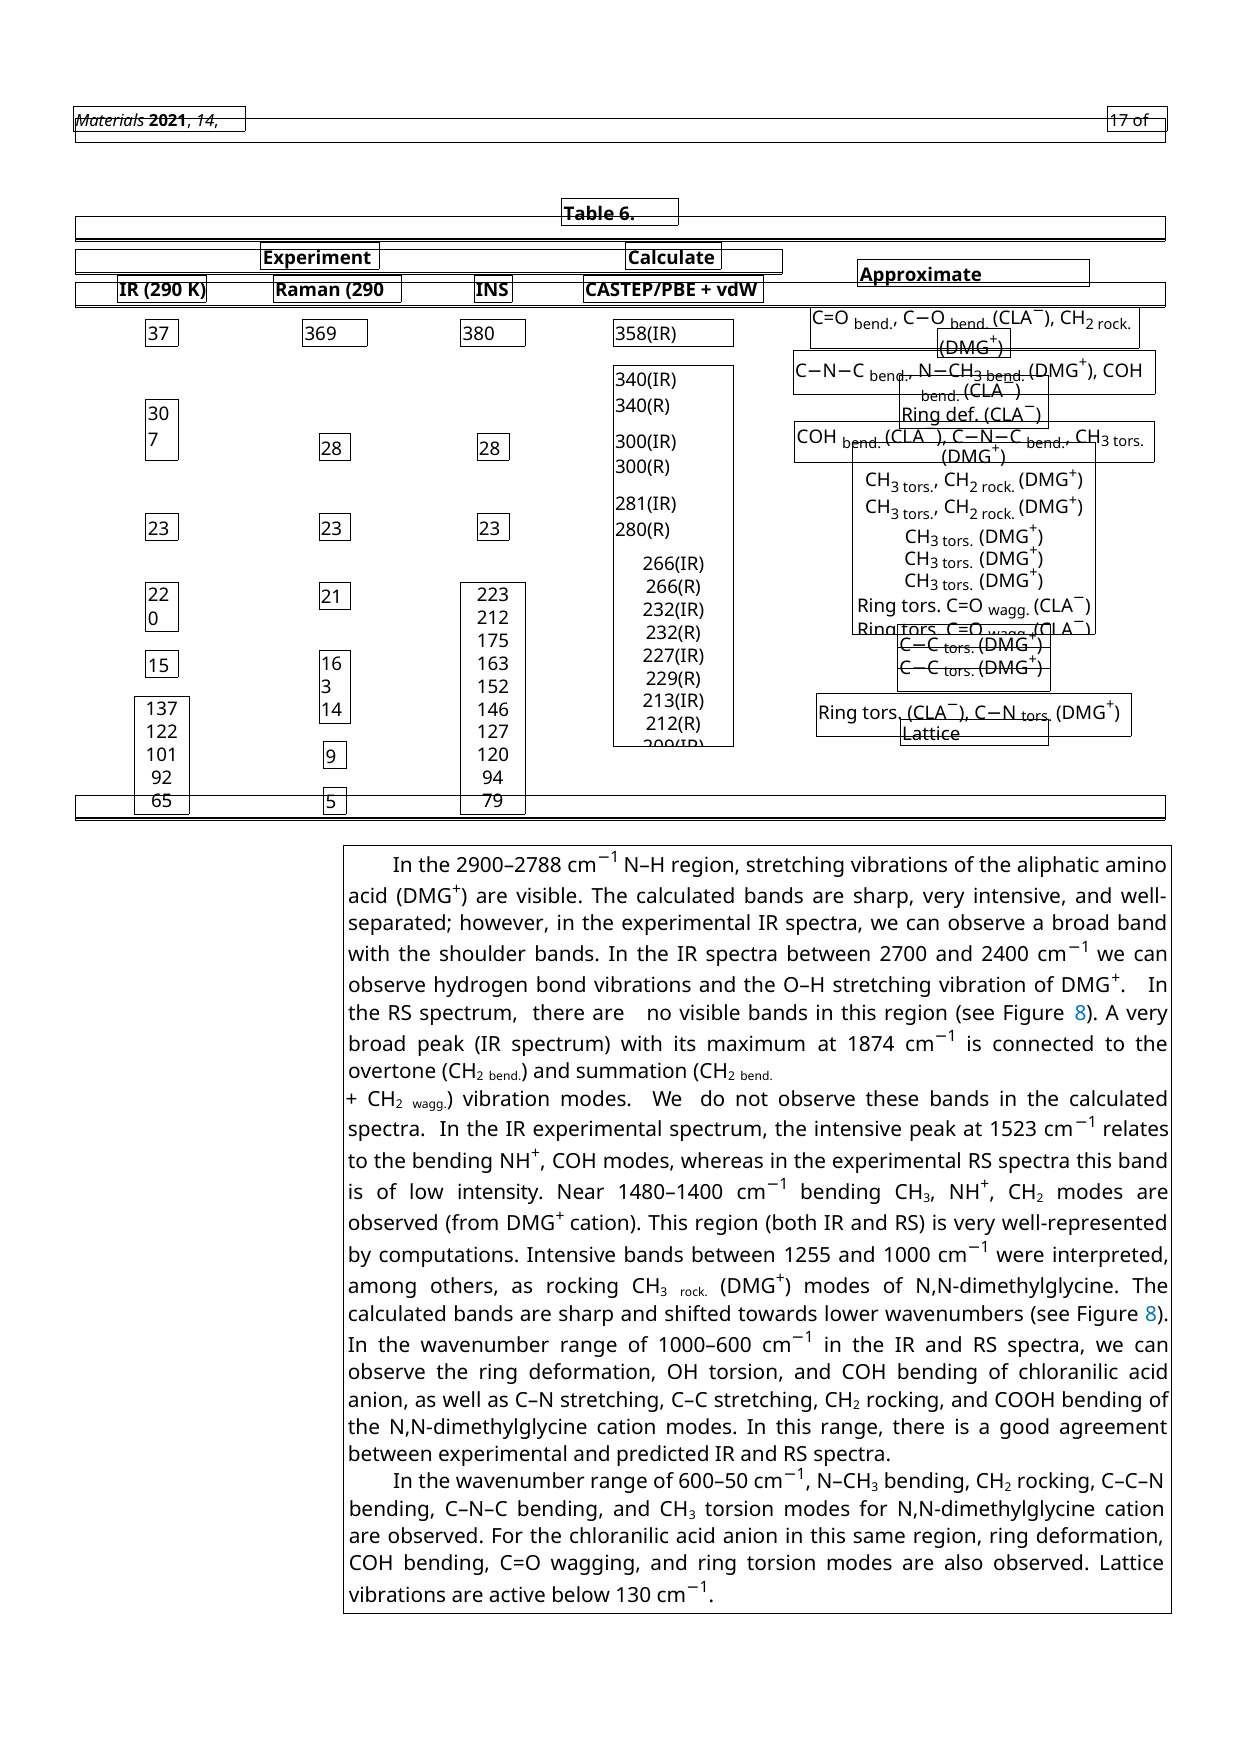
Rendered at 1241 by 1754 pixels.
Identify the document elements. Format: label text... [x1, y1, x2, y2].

text 122 [135, 721, 189, 743]
text 163 [461, 652, 525, 675]
text Table 6. Cont. [563, 200, 678, 216]
text 213(IR) 212(R) [614, 689, 733, 735]
text 65 [135, 796, 189, 812]
text Approximate Assignments [859, 261, 1089, 282]
text [119, 277, 206, 282]
text (DMG+) [939, 329, 1009, 350]
text C−N−C bend., N−CH3 bend. (DMG+), COH [795, 352, 1155, 386]
text Materials 2021, 14, 3292 [76, 119, 245, 131]
text 284 [479, 443, 486, 453]
text 141 [321, 698, 350, 723]
text CH3 tors. (DMG+) [854, 570, 1093, 592]
text + CH2 wagg.) vibration modes. We do not observe these bands in the calculated spectra. In the IR experimental spectrum, the intensive peak at 1523 cm−1 relates to the bending NH+, COH modes, whereas in the experimental RS spectra this band is of low intensity. Near 1480–1400 cm−1 bending CH3, NH+, CH2 modes are observed (from DMG+ cation). This region (both IR and RS) is very well-represented by computations. Intensive bands between 1255 and 1000 cm−1 were interpreted, among others, as rocking CH3 rock. (DMG+) modes of N,N-dimethylglycine. The calculated bands are sharp and shifted towards lower wavenumbers (see Figure 8). In the wavenumber range of 1000–600 cm−1 in the IR and RS spectra, we can observe the ring deformation, OH torsion, and COH bending of chloranilic acid anion, as well as C–N stretching, C–C stretching, CH2 rocking, and COOH bending of the N,N-dimethylglycine cation modes. In this range, there is a good agreement between experimental and predicted IR and RS spectra. [345, 1084, 1169, 1468]
text 300(IR) 300(R) [615, 428, 733, 479]
text 232(IR) 232(R) [614, 598, 733, 644]
text 287 [321, 435, 350, 460]
text [461, 789, 525, 795]
text COH bend. (CLA−), C−N−C bend., CH3 tors. [796, 422, 1154, 450]
text CH3 tors. (DMG+) [854, 550, 1093, 570]
text 209(IR) 208(R) [614, 735, 733, 746]
text 236 [148, 515, 177, 540]
text 372 [148, 328, 155, 339]
text 266(IR) 266(R) [614, 552, 733, 598]
text 146 [461, 698, 525, 721]
text 307 [148, 401, 177, 452]
text 175 [461, 629, 525, 652]
text 380 364 [462, 321, 525, 346]
text 59 [325, 789, 346, 795]
text Raman (290 K) [275, 283, 401, 302]
text Calculated [628, 250, 721, 269]
text 340(IR) 340(R) [615, 366, 733, 417]
text bending, C–N–C bending, and CH3 torsion modes for N,N-dimethylglycine cation are observed. For the chloranilic acid anion in this same region, ring deformation, COH bending, C=O wagging, and ring torsion modes are also observed. Lattice vibrations are active below 130 cm−1. [348, 1495, 1165, 1608]
text In the wavenumber range of 600–50 cm−1, N–CH3 bending, CH2 rocking, C–C–N [393, 1468, 1171, 1494]
text 152 [461, 675, 525, 698]
text CH3 tors., CH2 rock. (DMG+) CH3 tors., CH2 rock. (DMG+) CH3 tors. (DMG+) [854, 471, 1093, 550]
text bend. (CLA−) Ring def. (CLA−) [901, 377, 1048, 421]
text 236 [321, 515, 350, 540]
text C−C tors. (DMG+) [899, 649, 1050, 681]
text Calculated [628, 244, 721, 249]
text 163 [321, 652, 350, 698]
text [135, 789, 189, 795]
text 220 [148, 583, 177, 629]
text [585, 277, 763, 282]
text 17 of 25 [1109, 108, 1167, 131]
text 235 [479, 523, 486, 533]
text In the 2900–2788 cm−1 N–H region, stretching vibrations of the aliphatic amino acid (DMG+) are visible. The calculated bands are sharp, very intensive, and well-separated; however, in the experimental IR spectra, we can observe a broad band with the shoulder bands. In the IR spectra between 2700 and 2400 cm−1 we can observe hydrogen bond vibrations and the O–H stretching vibration of DMG+. In the RS spectrum, there are no visible bands in this region (see Figure 8). A very broad peak (IR spectrum) with its maximum at 1874 cm−1 is connected to the overtone (CH2 bend.) and summation (CH2 bend. [348, 848, 1168, 1084]
text 59 [325, 796, 346, 814]
text Table 6. Cont. [563, 217, 678, 225]
text 235 [479, 515, 509, 540]
text 94 [461, 766, 525, 789]
text 284 [479, 435, 509, 460]
text 214 [321, 583, 350, 608]
text (DMG+) [853, 443, 1093, 468]
text Experimental [263, 244, 378, 249]
text 92 [325, 743, 346, 768]
text Ring tors. C=O wagg. (CLA−) Ring tors. C=O wagg. (CLA−) [854, 592, 1093, 634]
text 79 [461, 796, 525, 812]
text 287 [321, 443, 328, 453]
text 214 [321, 591, 328, 601]
text 281(IR) 280(R) [615, 490, 733, 541]
text 236 [148, 523, 155, 533]
text Experimental [263, 250, 378, 269]
text 369 352 [304, 321, 367, 346]
text Materials 2021, 14, 3292 [75, 108, 245, 118]
text [476, 277, 512, 282]
text Lattice vibrations [902, 720, 1047, 745]
text 372 [148, 321, 177, 346]
text C−C tors. (DMG+) [899, 626, 1050, 647]
text IR (290 K) [119, 283, 206, 302]
text 358(IR) 356(R) [615, 321, 733, 346]
text 236 [321, 523, 328, 533]
text 127 120 [461, 721, 525, 766]
text 17 of 25 [1109, 119, 1165, 131]
text 223 [461, 583, 525, 606]
text 156 [148, 652, 177, 677]
text 212 [461, 606, 525, 629]
text CASTEP/PBE + vdW [585, 283, 763, 302]
text INS [476, 283, 512, 302]
text Ring tors. (CLA−), C−N tors. (DMG+) [818, 694, 1131, 726]
text Raman (290 K) [275, 277, 401, 282]
text C=O bend., C−O bend. (CLA−), CH2 rock. [812, 308, 1139, 335]
text 101 92 [135, 743, 189, 789]
text 137 [135, 697, 189, 721]
text 227(IR) 229(R) [614, 644, 733, 689]
